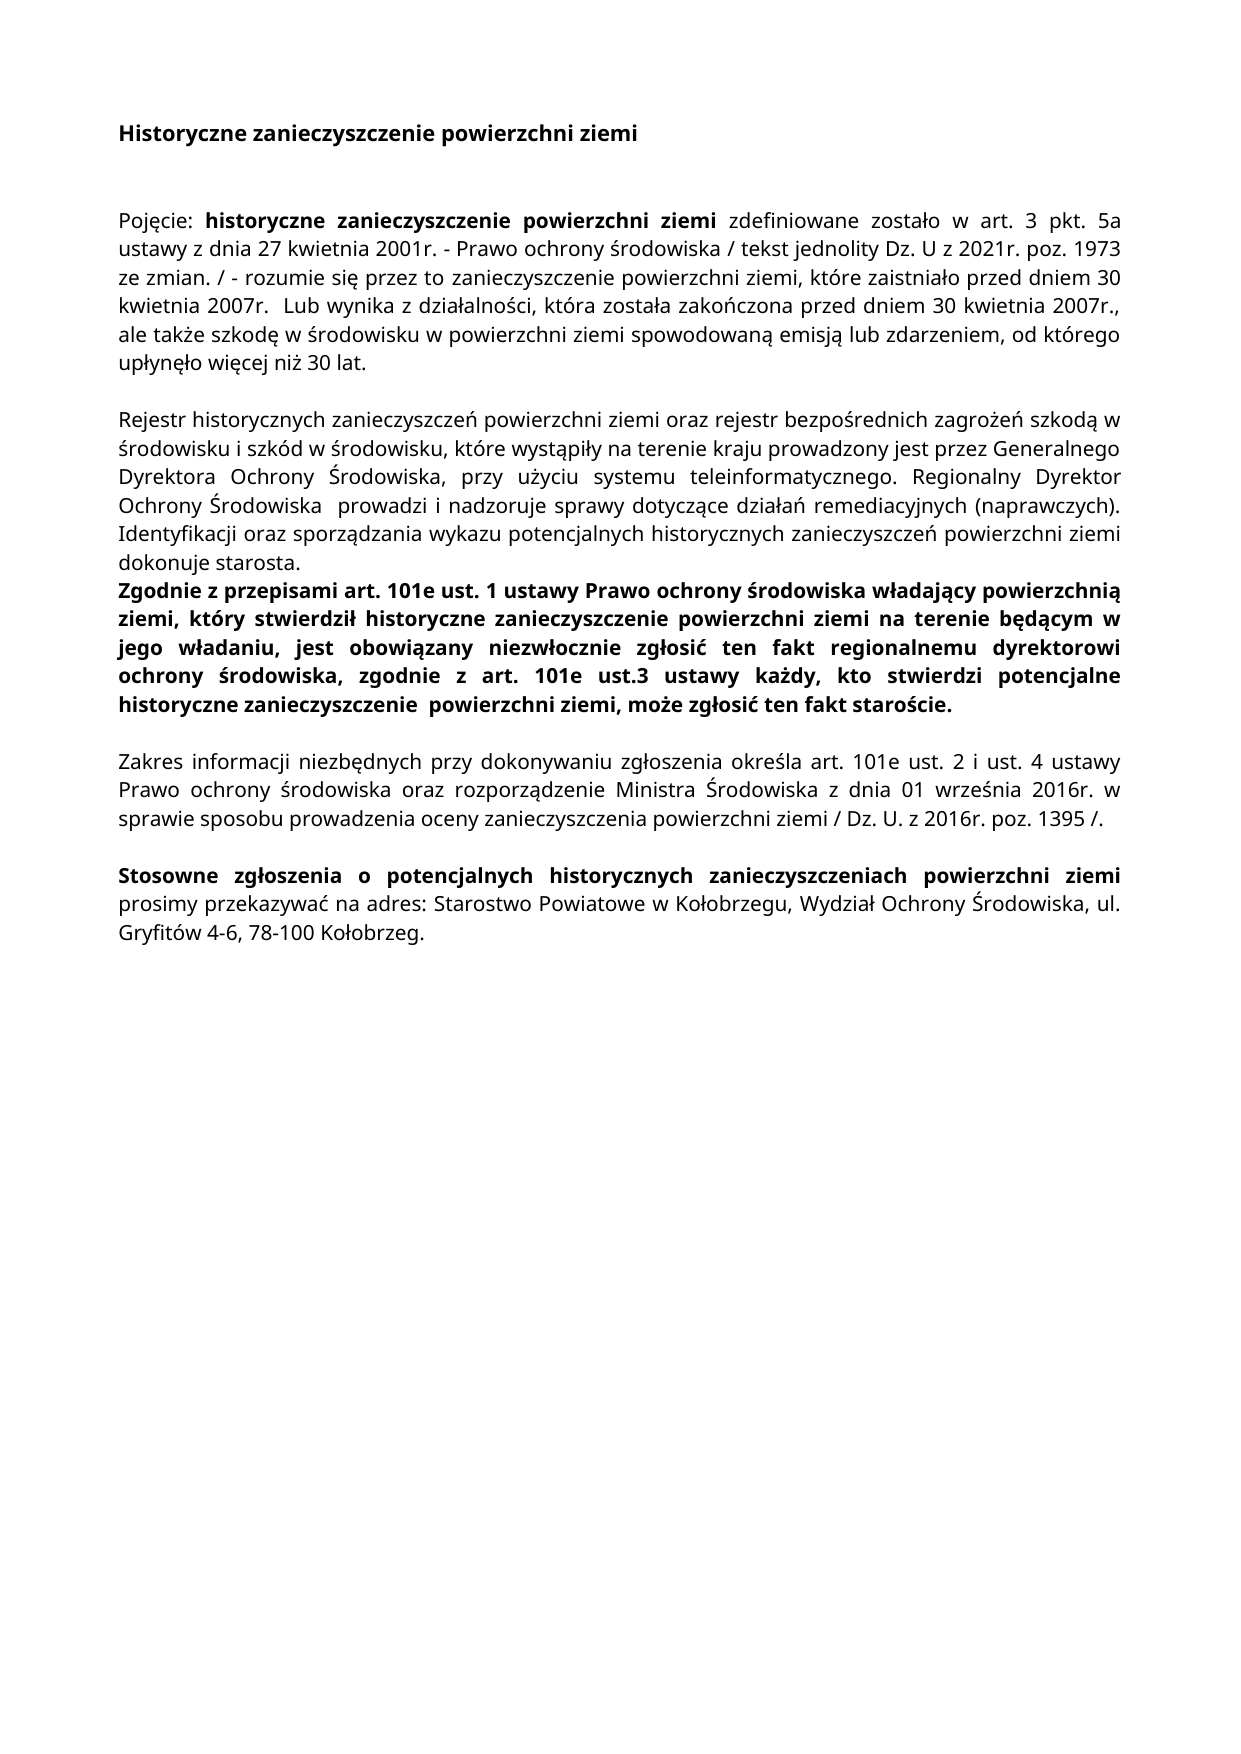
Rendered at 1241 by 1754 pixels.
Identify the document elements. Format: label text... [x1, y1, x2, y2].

text Rejestr historycznych zanieczyszczeń powierzchni ziemi oraz rejestr bezpośrednich zagrożeń szkodą w środowisku i szkód w środowisku, które wystąpiły na terenie kraju prowadzony jest przez Generalnego Dyrektora Ochrony Środowiska, przy użyciu systemu teleinformatycznego. Regionalny Dyrektor Ochrony Środowiska prowadzi i nadzoruje sprawy dotyczące działań remediacyjnych (naprawczych). Identyfikacji oraz sporządzania wykazu potencjalnych historycznych zanieczyszczeń powierzchni ziemi dokonuje starosta. [118, 406, 1122, 576]
text Historyczne zanieczyszczenie powierzchni ziemi [118, 118, 1122, 148]
text Zakres informacji niezbędnych przy dokonywaniu zgłoszenia określa art. 101e ust. 2 i ust. 4 ustawy Prawo ochrony środowiska oraz rozporządzenie Ministra Środowiska z dnia 01 września 2016r. w sprawie sposobu prowadzenia oceny zanieczyszczenia powierzchni ziemi / Dz. U. z 2016r. poz. 1395 /. [118, 747, 1122, 832]
text Pojęcie: historyczne zanieczyszczenie powierzchni ziemi zdefiniowane zostało w art. 3 pkt. 5a ustawy z dnia 27 kwietnia 2001r. - Prawo ochrony środowiska / tekst jednolity Dz. U z 2021r. poz. 1973 ze zmian. / - rozumie się przez to zanieczyszczenie powierzchni ziemi, które zaistniało przed dniem 30 kwietnia 2007r. Lub wynika z działalności, która została zakończona przed dniem 30 kwietnia 2007r., ale także szkodę w środowisku w powierzchni ziemi spowodowaną emisją lub zdarzeniem, od którego upłynęło więcej niż 30 lat. [118, 206, 1122, 377]
text Zgodnie z przepisami art. 101e ust. 1 ustawy Prawo ochrony środowiska władający powierzchnią ziemi, który stwierdził historyczne zanieczyszczenie powierzchni ziemi na terenie będącym w jego władaniu, jest obowiązany niezwłocznie zgłosić ten fakt regionalnemu dyrektorowi ochrony środowiska, zgodnie z art. 101e ust.3 ustawy każdy, kto stwierdzi potencjalne historyczne zanieczyszczenie powierzchni ziemi, może zgłosić ten fakt staroście. [118, 576, 1122, 718]
text Stosowne zgłoszenia o potencjalnych historycznych zanieczyszczeniach powierzchni ziemi prosimy przekazywać na adres: Starostwo Powiatowe w Kołobrzegu, Wydział Ochrony Środowiska, ul. Gryfitów 4-6, 78-100 Kołobrzeg. [118, 861, 1122, 946]
